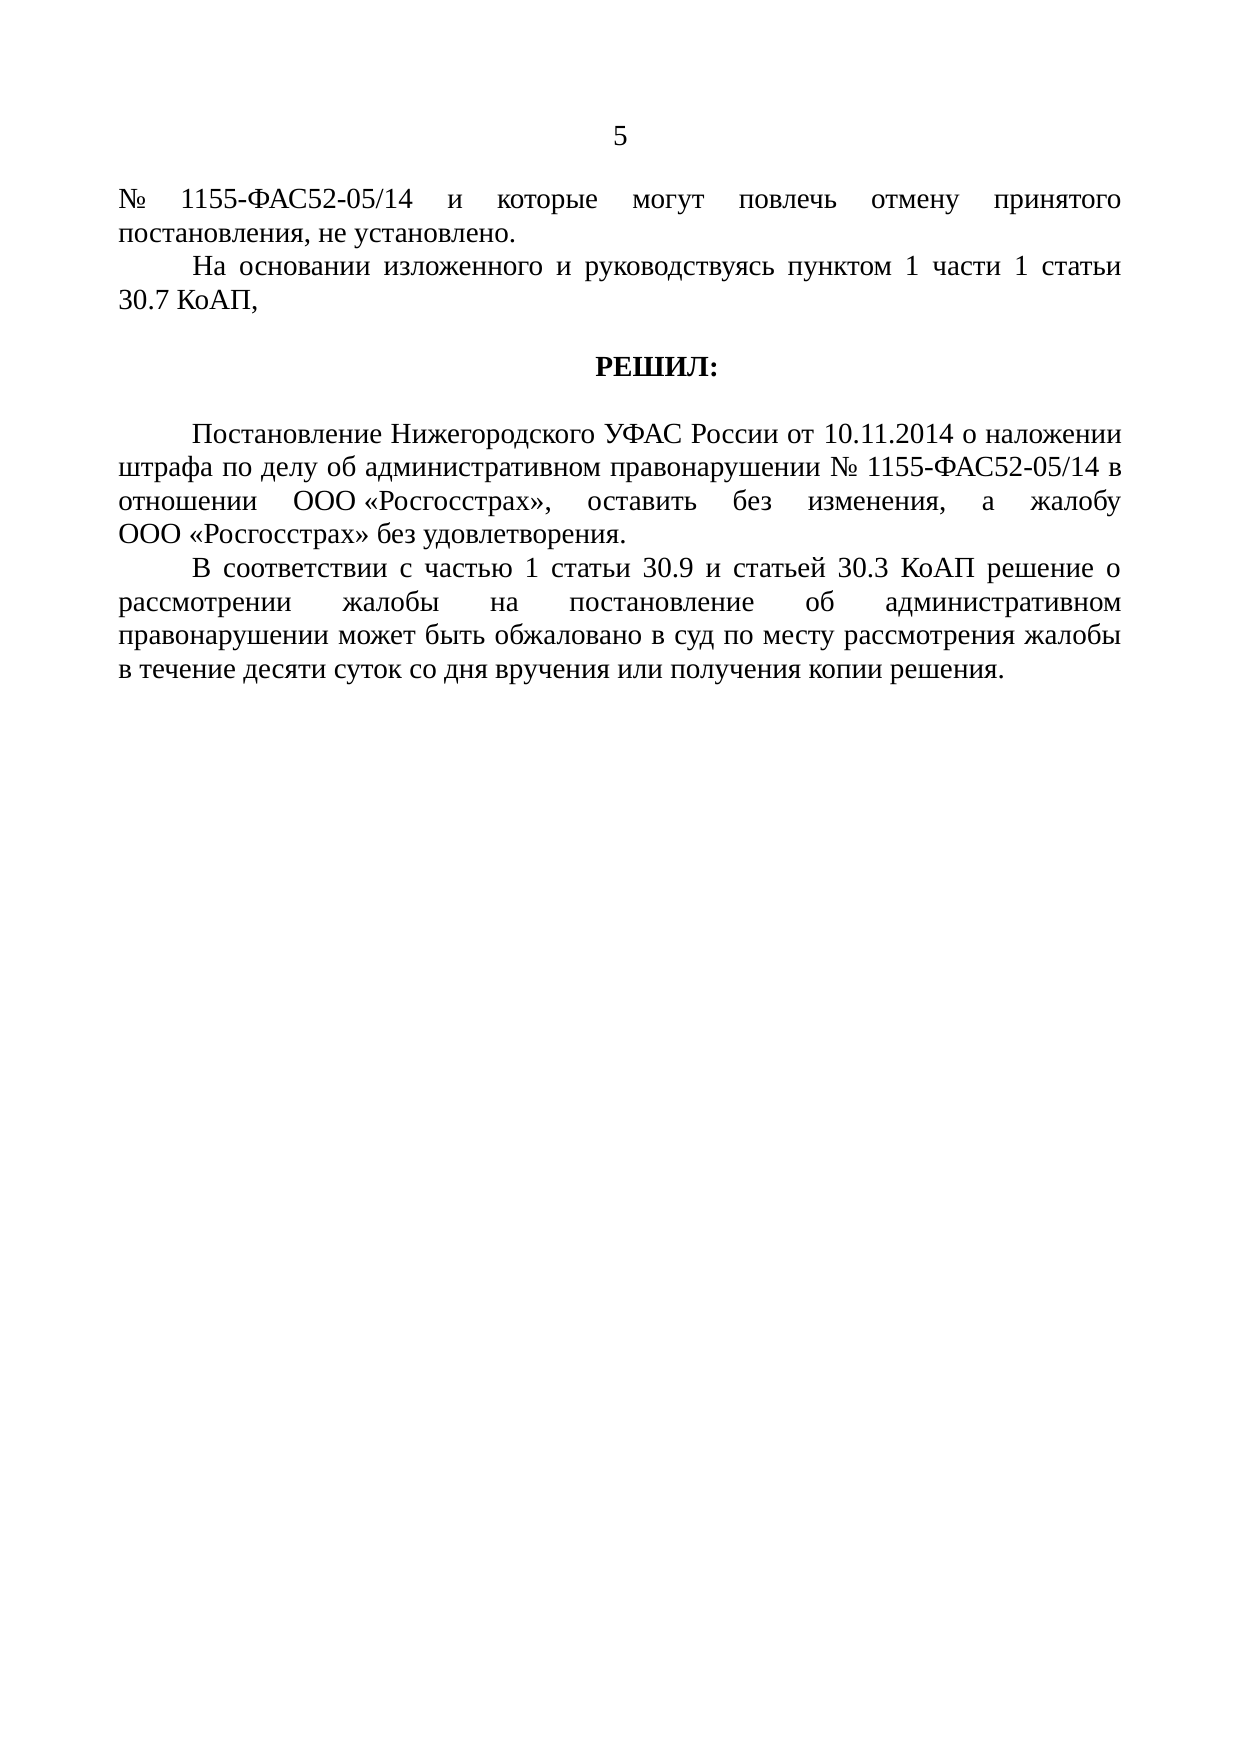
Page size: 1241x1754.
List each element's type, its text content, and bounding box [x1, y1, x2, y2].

text На основании изложенного и руководствуясь пунктом 1 части 1 статьи 30.7 КоАП, [118, 248, 1122, 315]
text В соответствии с частью 1 статьи 30.9 и статьей 30.3 КоАП решение о рассмотрении жалобы на постановление об административном правонарушении может быть обжаловано в суд по месту рассмотрения жалобы в течение десяти суток со дня вручения или получения копии решения. [118, 550, 1122, 684]
text Постановление Нижегородского УФАС России от 10.11.2014 о наложении штрафа по делу об административном правонарушении № 1155-ФАС52-05/14 в отношении ООО «Росгосстрах», оставить без изменения, а жалобу ООО «Росгосстрах» без удовлетворения. [118, 416, 1122, 550]
text РЕШИЛ: [118, 349, 1122, 382]
text № 1155-ФАС52-05/14 и которые могут повлечь отмену принятого постановления, не установлено. [118, 181, 1122, 248]
